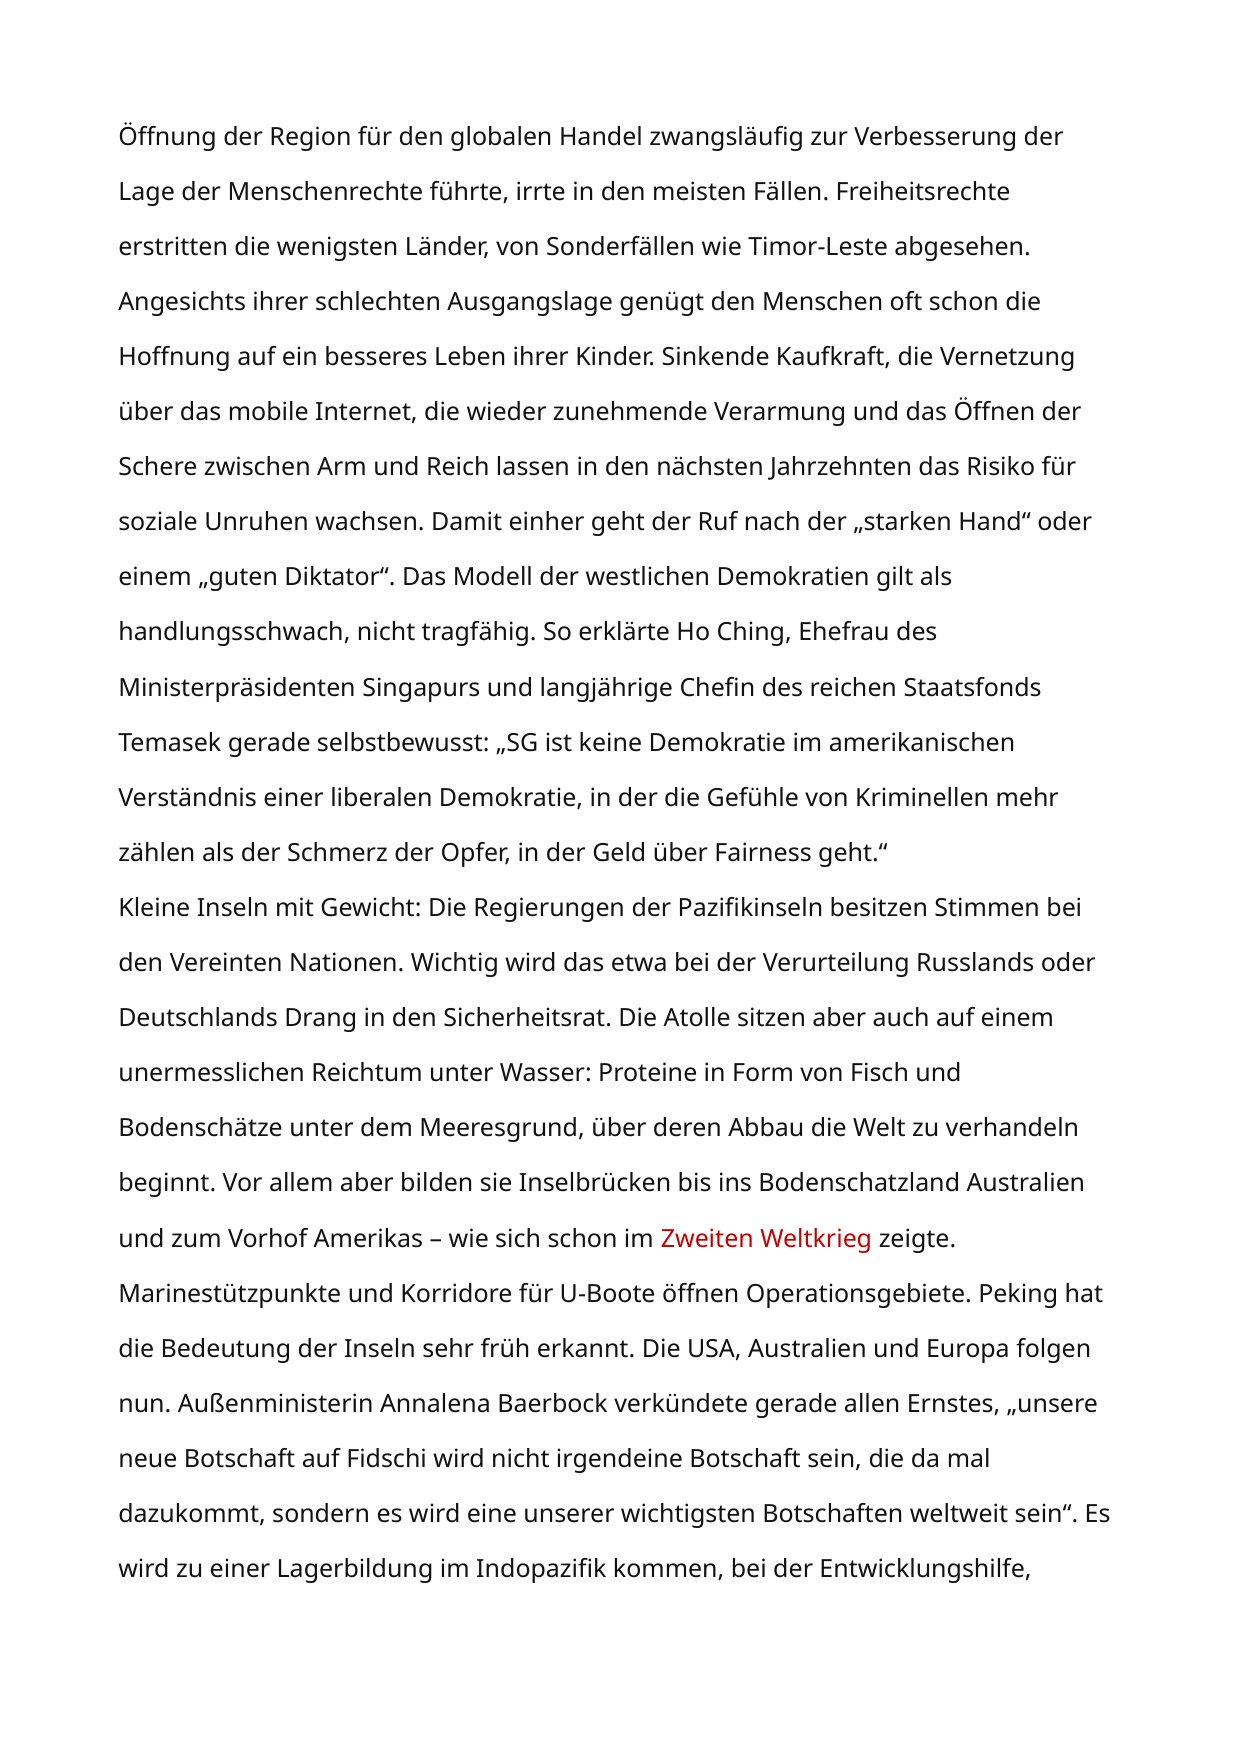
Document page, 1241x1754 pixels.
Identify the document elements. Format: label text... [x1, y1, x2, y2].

text Öffnung der Region für den globalen Handel zwangsläufig zur Verbesserung der Lage der Menschenrechte führte, irrte in den meisten Fällen. Freiheitsrechte erstritten die wenigsten Länder, von Sonderfällen wie Timor-Leste abgesehen. Angesichts ihrer schlechten Ausgangslage genügt den Menschen oft schon die Hoffnung auf ein besseres Leben ihrer Kinder. Sinkende Kaufkraft, die Vernetzung über das mobile Internet, die wieder zunehmende Verarmung und das Öffnen der Schere zwischen Arm und Reich lassen in den nächsten Jahrzehnten das Risiko für soziale Unruhen wachsen. Damit einher geht der Ruf nach der „starken Hand“ oder einem „guten Diktator“. Das Modell der westlichen Demokratien gilt als handlungsschwach, nicht tragfähig. So erklärte Ho Ching, Ehefrau des Ministerpräsidenten Singapurs und langjährige Chefin des reichen Staatsfonds Temasek gerade selbstbewusst: „SG ist keine Demokratie im amerikanischen Verständnis einer liberalen Demokratie, in der die Gefühle von Kriminellen mehr zählen als der Schmerz der Opfer, in der Geld über Fairness geht.“ [118, 118, 1122, 868]
text Kleine Inseln mit Gewicht: Die Regierungen der Pazifikinseln besitzen Stimmen bei den Vereinten Nationen. Wichtig wird das etwa bei der Verurteilung Russlands oder Deutschlands Drang in den Sicherheitsrat. Die Atolle sitzen aber auch auf einem unermesslichen Reichtum unter Wasser: Proteine in Form von Fisch und Bodenschätze unter dem Meeresgrund, über deren Abbau die Welt zu verhandeln beginnt. Vor allem aber bilden sie Inselbrücken bis ins Bodenschatzland Australien und zum Vorhof Amerikas – wie sich schon im Zweiten Weltkrieg zeigte. Marinestützpunkte und Korridore für U-Boote öffnen Operationsgebiete. Peking hat die Bedeutung der Inseln sehr früh erkannt. Die USA, Australien und Europa folgen nun. Außenministerin Annalena Baerbock verkündete gerade allen Ernstes, „unsere neue Botschaft auf Fidschi wird nicht irgendeine Botschaft sein, die da mal dazukommt, sondern es wird eine unserer wichtigsten Botschaften weltweit sein“. Es wird zu einer Lagerbildung im Indopazifik kommen, bei der Entwicklungshilfe, [118, 889, 1122, 1585]
